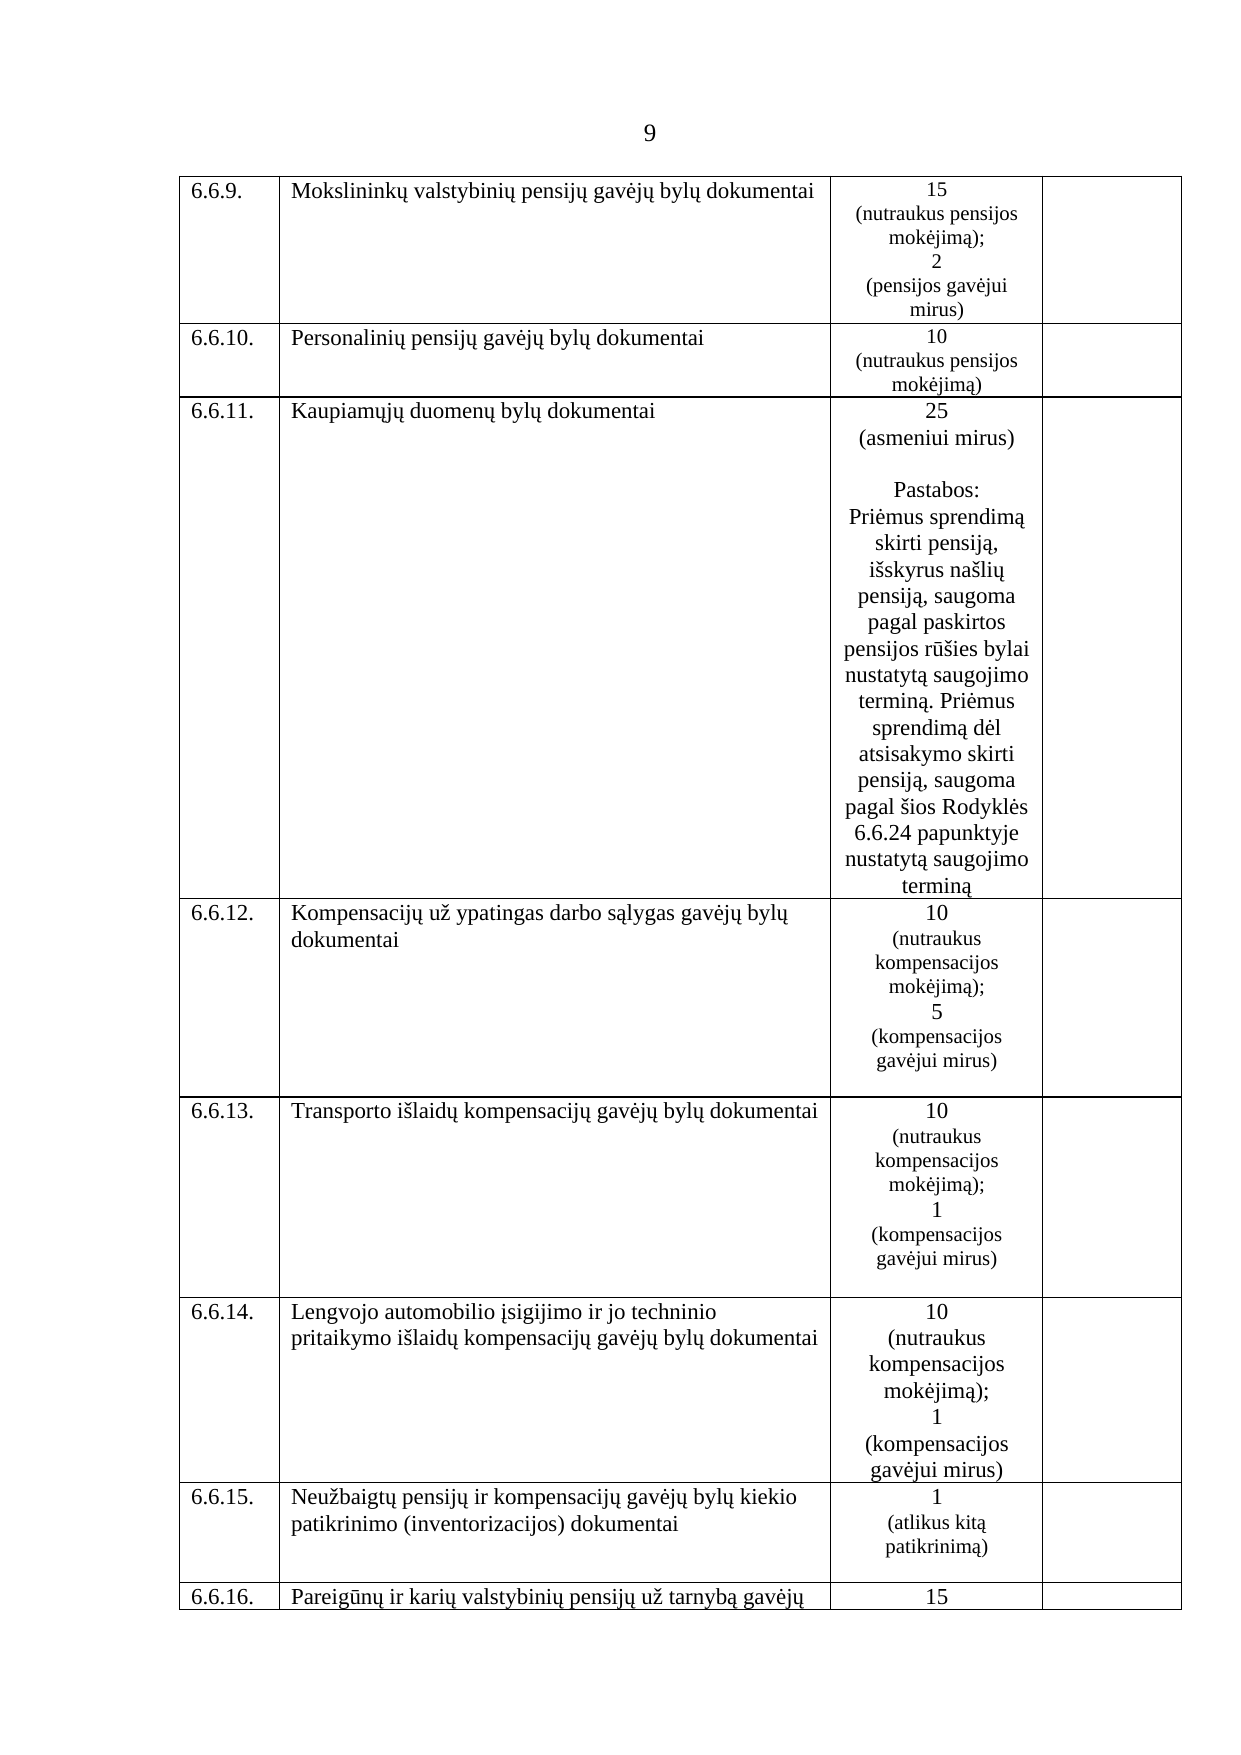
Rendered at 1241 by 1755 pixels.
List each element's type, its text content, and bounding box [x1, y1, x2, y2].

table_cell Kompensacijų už ypatingas darbo sąlygas gavėjų bylų dokumentai [280, 899, 830, 1096]
table_cell [1043, 899, 1181, 1096]
table_cell 10 (nutraukus kompensacijos mokėjimą); 5 (kompensacijos gavėjui mirus) [831, 899, 1042, 1096]
table_cell [174, 396, 179, 898]
table_cell Personalinių pensijų gavėjų bylų dokumentai [280, 324, 830, 396]
table_cell Pareigūnų ir karių valstybinių pensijų už tarnybą gavėjų [280, 1583, 830, 1609]
table_cell [1043, 324, 1181, 396]
table_cell 10 (nutraukus kompensacijos mokėjimą); 1 (kompensacijos gavėjui mirus) [831, 1098, 1042, 1297]
table_cell [174, 1582, 179, 1609]
table_cell 6.6.15. [180, 1483, 279, 1582]
table_cell [1043, 1098, 1181, 1297]
table_cell 6.6.10. [180, 324, 279, 396]
table_cell Kaupiamųjų duomenų bylų dokumentai [280, 398, 830, 898]
table_cell [1043, 1583, 1181, 1609]
table_cell Neužbaigtų pensijų ir kompensacijų gavėjų bylų kiekio patikrinimo (inventorizacijos) dokumentai [280, 1483, 830, 1582]
table_cell 15 [831, 1583, 1042, 1609]
table_cell [1043, 177, 1181, 323]
table_cell [174, 898, 179, 1096]
table_cell Transporto išlaidų kompensacijų gavėjų bylų dokumentai [280, 1098, 830, 1297]
table_cell 10 (nutraukus kompensacijos mokėjimą); 1 (kompensacijos gavėjui mirus) [831, 1298, 1042, 1482]
table_cell 1 (atlikus kitą patikrinimą) [831, 1483, 1042, 1582]
table_cell 6.6.9. [180, 177, 279, 323]
table_cell [174, 1096, 179, 1297]
table_cell [174, 176, 179, 323]
table_cell 6.6.13. [180, 1098, 279, 1297]
table_cell [174, 1297, 179, 1482]
table_cell 6.6.12. [180, 899, 279, 1096]
table_cell 6.6.11. [180, 398, 279, 898]
table_cell 10 (nutraukus pensijos mokėjimą) [831, 324, 1042, 396]
table_cell [1043, 1483, 1181, 1582]
table_cell 6.6.16. [180, 1583, 279, 1609]
table_cell [1043, 1298, 1181, 1482]
table_cell 6.6.14. [180, 1298, 279, 1482]
table_cell 15 (nutraukus pensijos mokėjimą); 2 (pensijos gavėjui mirus) [831, 177, 1042, 323]
table_cell Mokslininkų valstybinių pensijų gavėjų bylų dokumentai [280, 177, 830, 323]
table_cell [174, 1482, 179, 1582]
table_cell Lengvojo automobilio įsigijimo ir jo techninio pritaikymo išlaidų kompensacijų gavėjų bylų dokumentai [280, 1298, 830, 1482]
table_cell 25 (asmeniui mirus) Pastabos: Priėmus sprendimą skirti pensiją, išskyrus našlių pensiją, saugoma pagal paskirtos pensijos rūšies bylai nustatytą saugojimo terminą. Priėmus sprendimą dėl atsisakymo skirti pensiją, saugoma pagal šios Rodyklės 6.6.24 papunktyje nustatytą saugojimo terminą [831, 398, 1042, 898]
table_cell [1043, 398, 1181, 898]
table_cell [174, 323, 179, 396]
